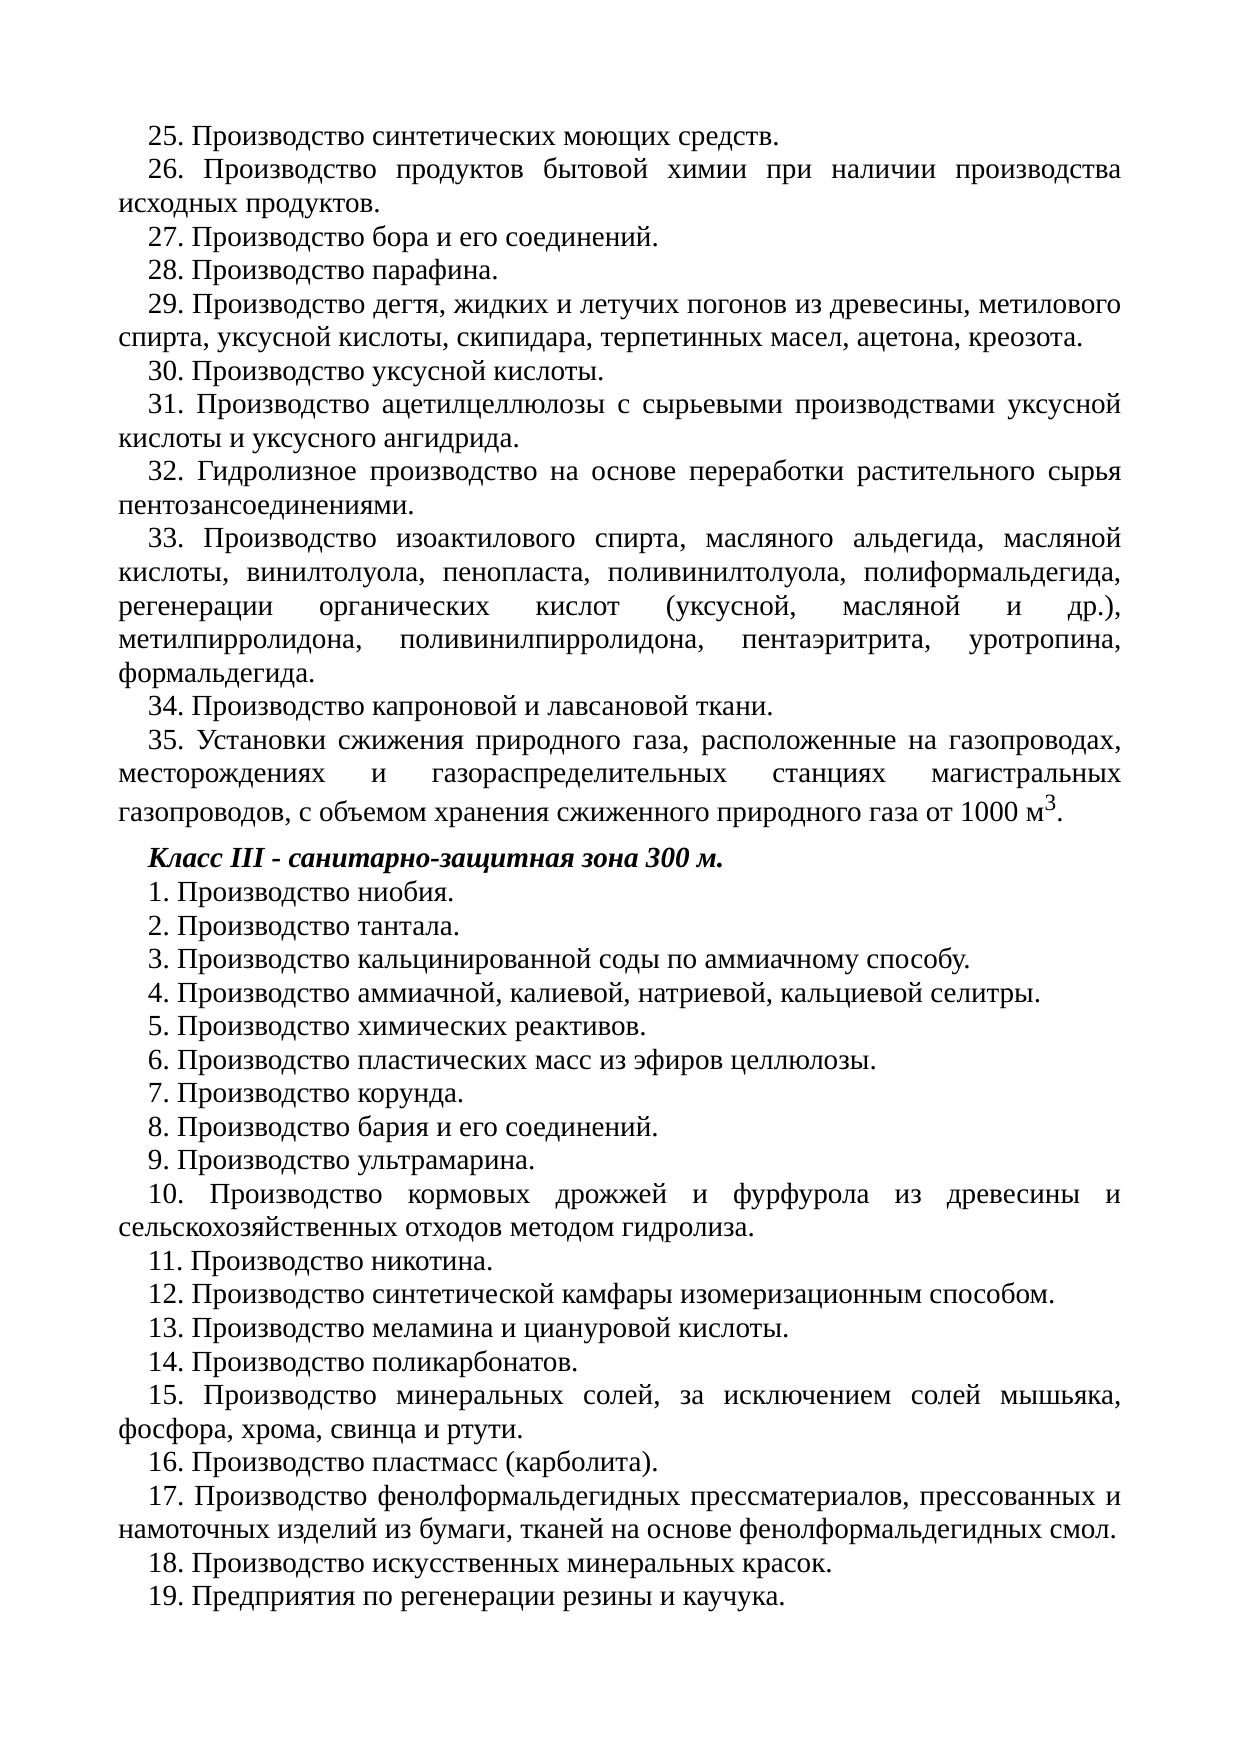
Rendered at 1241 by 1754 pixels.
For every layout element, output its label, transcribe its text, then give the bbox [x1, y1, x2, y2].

text 13. Производство меламина и циануровой кислоты. [118, 1310, 1122, 1344]
text 31. Производство ацетилцеллюлозы с сырьевыми производствами уксусной кислоты и уксусного ангидрида. [118, 386, 1122, 453]
text 2. Производство тантала. [118, 908, 1122, 941]
text 9. Производство ультрамарина. [118, 1142, 1122, 1176]
text 28. Производство парафина. [118, 252, 1122, 286]
text Класс III - санитарно-защитная зона 300 м. [118, 841, 1122, 874]
text 4. Производство аммиачной, калиевой, натриевой, кальциевой селитры. [118, 975, 1122, 1008]
text 5. Производство химических реактивов. [118, 1008, 1122, 1042]
text 11. Производство никотина. [118, 1243, 1122, 1277]
text 33. Производство изоактилового спирта, масляного альдегида, масляной кислоты, винилтолуола, пенопласта, поливинилтолуола, полиформальдегида, регенерации органических кислот (уксусной, масляной и др.), метилпирролидона, поливинилпирролидона, пентаэритрита, уротропина, формальдегида. [118, 521, 1122, 688]
text 26. Производство продуктов бытовой химии при наличии производства исходных продуктов. [118, 152, 1122, 219]
text 12. Производство синтетической камфары изомеризационным способом. [118, 1277, 1122, 1310]
text 1. Производство ниобия. [118, 874, 1122, 908]
text 7. Производство корунда. [118, 1075, 1122, 1109]
text 16. Производство пластмасс (карболита). [118, 1444, 1122, 1478]
text 18. Производство искусственных минеральных красок. [118, 1545, 1122, 1578]
text 14. Производство поликарбонатов. [118, 1344, 1122, 1377]
text 35. Установки сжижения природного газа, расположенные на газопроводах, месторождениях и газораспределительных станциях магистральных газопроводов, с объемом хранения сжиженного природного газа от 1000 м3. [118, 722, 1122, 828]
text 3. Производство кальцинированной соды по аммиачному способу. [118, 941, 1122, 975]
text 19. Предприятия по регенерации резины и каучука. [118, 1578, 1122, 1612]
text 6. Производство пластических масс из эфиров целлюлозы. [118, 1042, 1122, 1075]
text 15. Производство минеральных солей, за исключением солей мышьяка, фосфора, хрома, свинца и ртути. [118, 1377, 1122, 1444]
text 25. Производство синтетических моющих средств. [118, 118, 1122, 152]
text 17. Производство фенолформальдегидных прессматериалов, прессованных и намоточных изделий из бумаги, тканей на основе фенолформальдегидных смол. [118, 1478, 1122, 1545]
text 29. Производство дегтя, жидких и летучих погонов из древесины, метилового спирта, уксусной кислоты, скипидара, терпетинных масел, ацетона, креозота. [118, 286, 1122, 353]
text 10. Производство кормовых дрожжей и фурфурола из древесины и сельскохозяйственных отходов методом гидролиза. [118, 1176, 1122, 1243]
text 27. Производство бора и его соединений. [118, 219, 1122, 252]
text 30. Производство уксусной кислоты. [118, 353, 1122, 386]
text 34. Производство капроновой и лавсановой ткани. [118, 688, 1122, 722]
text 32. Гидролизное производство на основе переработки растительного сырья пентозансоединениями. [118, 453, 1122, 521]
text 8. Производство бария и его соединений. [118, 1109, 1122, 1142]
